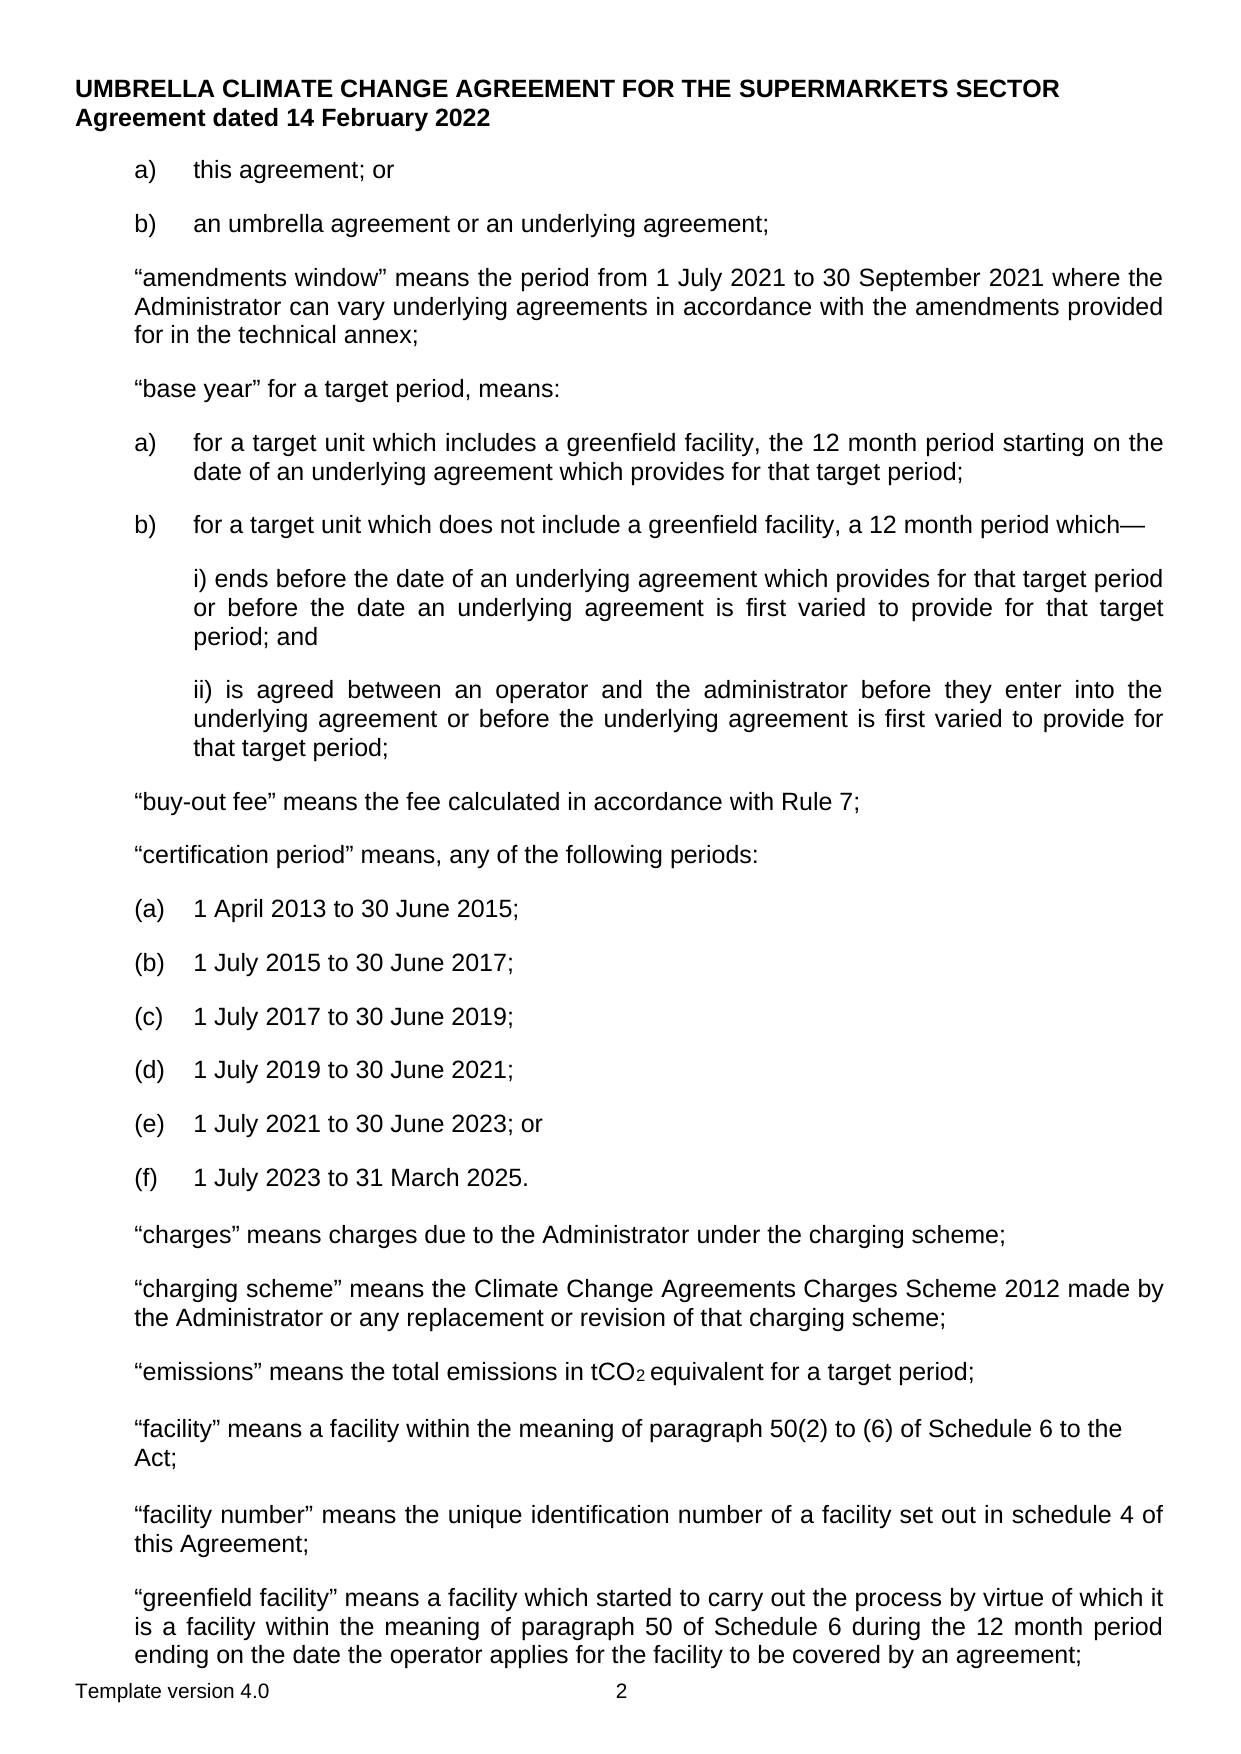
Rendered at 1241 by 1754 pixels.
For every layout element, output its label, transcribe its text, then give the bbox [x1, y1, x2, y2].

text “charges” means charges due to the Administrator under the charging scheme; [134, 1220, 1165, 1249]
list 1 July 2015 to 30 June 2017; [134, 948, 1165, 976]
text “base year” for a target period, means: [134, 374, 1165, 403]
list 1 July 2017 to 30 June 2019; [134, 1001, 1165, 1030]
text a) this agreement; or [134, 155, 1165, 184]
text b) an umbrella agreement or an underlying agreement; [134, 209, 1165, 238]
text i) ends before the date of an underlying agreement which provides for that target period or before the date an underlying agreement is first varied to provide for that target period; and [193, 564, 1165, 650]
text b) for a target unit which does not include a greenfield facility, a 12 month period which— [134, 510, 1165, 539]
text “buy-out fee” means the fee calculated in accordance with Rule 7; [134, 786, 1165, 815]
text “greenfield facility” means a facility which started to carry out the process by virtue of which it is a facility within the meaning of paragraph 50 of Schedule 6 during the 12 month period ending on the date the operator applies for the facility to be covered by an agreement; [134, 1583, 1165, 1669]
text ii) is agreed between an operator and the administrator before they enter into the underlying agreement or before the underlying agreement is first varied to provide for that target period; [193, 675, 1165, 761]
list 1 April 2013 to 30 June 2015; [134, 894, 1165, 923]
text “emissions” means the total emissions in tCO2 equivalent for a target period; [134, 1356, 1165, 1385]
text “charging scheme” means the Climate Change Agreements Charges Scheme 2012 made by the Administrator or any replacement or revision of that charging scheme; [134, 1274, 1165, 1331]
text “facility number” means the unique identification number of a facility set out in schedule 4 of this Agreement; [134, 1500, 1165, 1558]
list 1 July 2021 to 30 June 2023; or [134, 1109, 1165, 1138]
list 1 July 2023 to 31 March 2025. [134, 1163, 1165, 1191]
text “facility” means a facility within the meaning of paragraph 50(2) to (6) of Schedule 6 to the Act; [134, 1414, 1165, 1471]
text “amendments window” means the period from 1 July 2021 to 30 September 2021 where the Administrator can vary underlying agreements in accordance with the amendments provided for in the technical annex; [134, 263, 1165, 349]
text a) for a target unit which includes a greenfield facility, the 12 month period starting on the date of an underlying agreement which provides for that target period; [134, 428, 1165, 485]
text “certification period” means, any of the following periods: [134, 840, 1165, 869]
list 1 July 2019 to 30 June 2021; [134, 1055, 1165, 1084]
